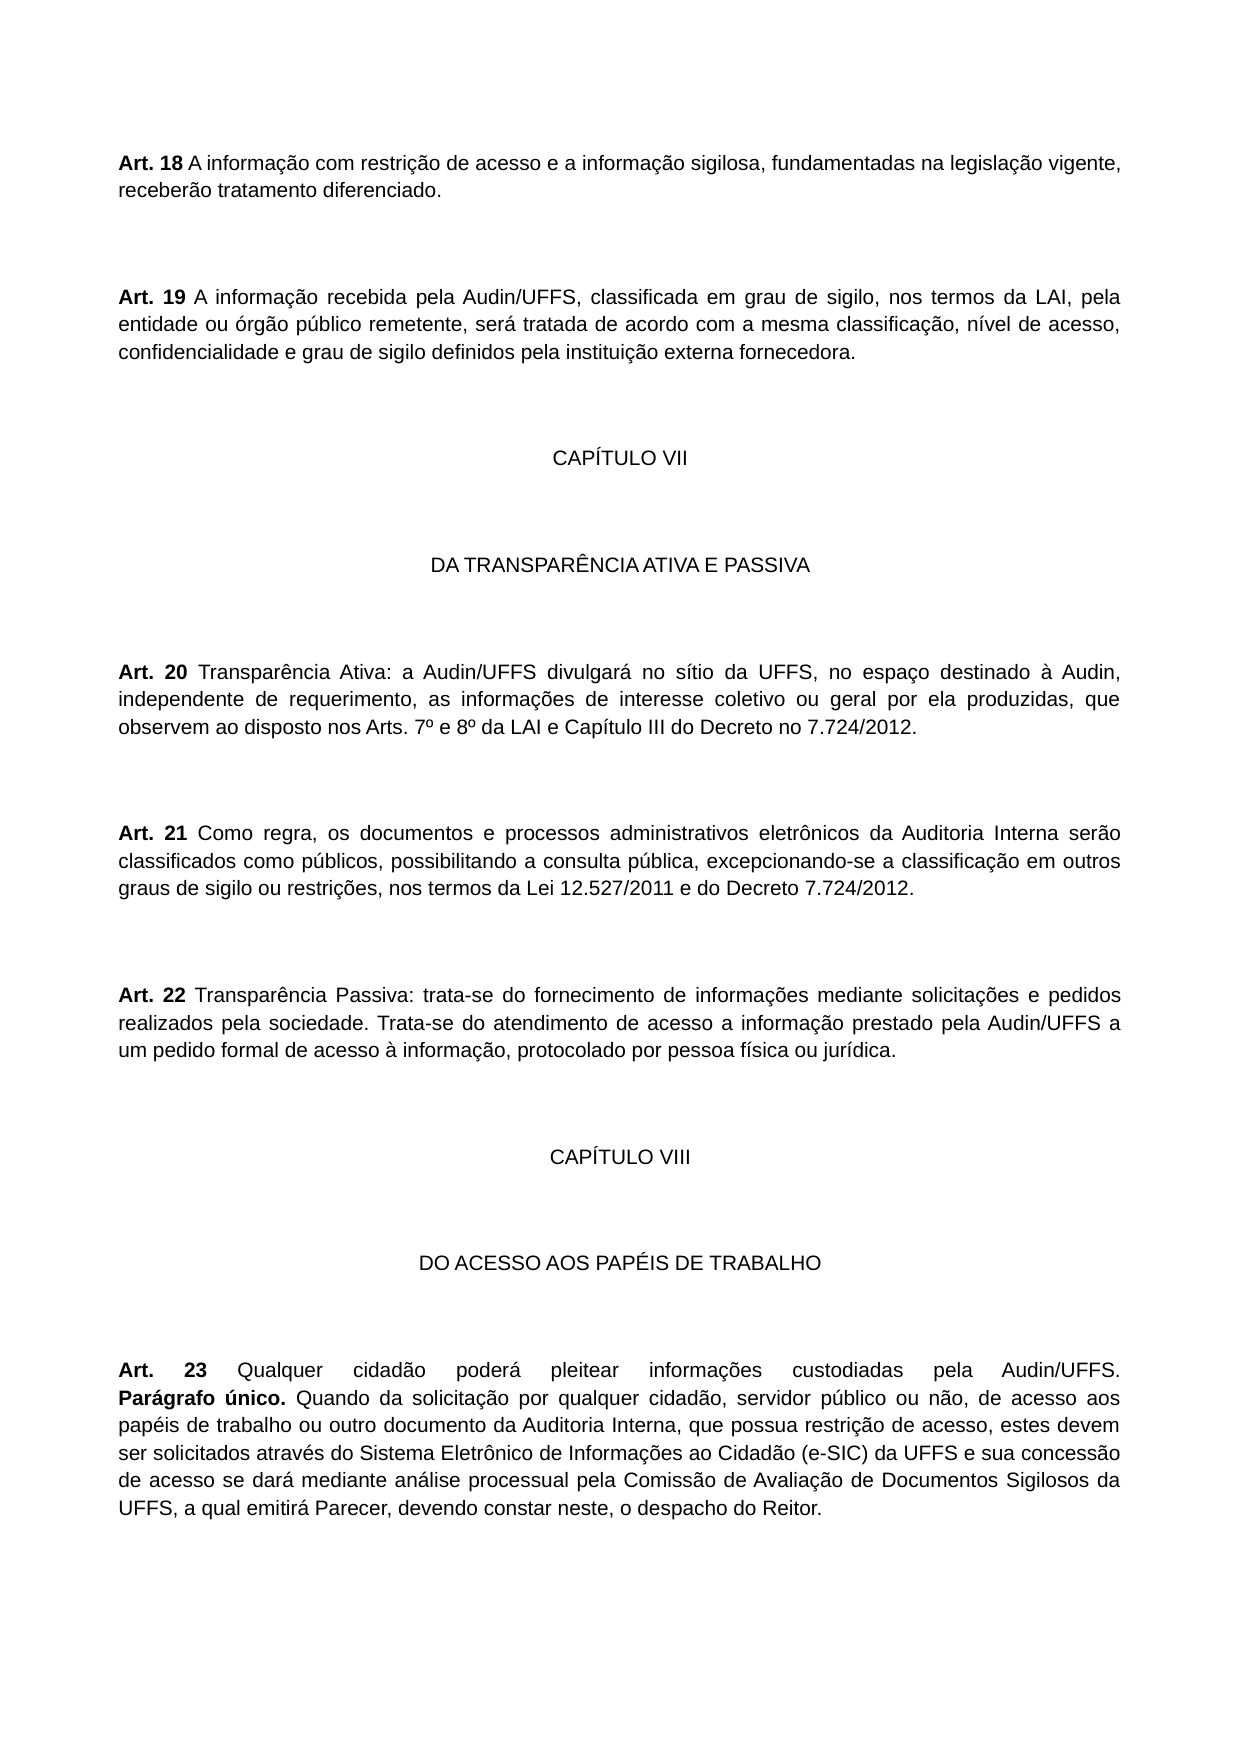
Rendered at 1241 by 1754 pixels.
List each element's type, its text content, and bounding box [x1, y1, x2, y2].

text CAPÍTULO VIII [118, 1112, 1122, 1168]
text Art. 18 A informação com restrição de acesso e a informação sigilosa, fundamentadas na legislação vigente, receberão tratamento diferenciado. [118, 118, 1122, 202]
text Art. 20 Transparência Ativa: a Audin/UFFS divulgará no sítio da UFFS, no espaço destinado à Audin, independente de requerimento, as informações de interesse coletivo ou geral por ela produzidas, que observem ao disposto nos Arts. 7º e 8º da LAI e Capítulo III do Decreto no 7.724/2012. [118, 627, 1122, 738]
text DA TRANSPARÊNCIA ATIVA E PASSIVA [118, 521, 1122, 577]
text CAPÍTULO VII [118, 414, 1122, 470]
text Art. 23 Qualquer cidadão poderá pleitear informações custodiadas pela Audin/UFFS. Parágrafo único. Quando da solicitação por qualquer cidadão, servidor público ou não, de acesso aos papéis de trabalho ou outro documento da Auditoria Interna, que possua restrição de acesso, estes devem ser solicitados através do Sistema Eletrônico de Informações ao Cidadão (e-SIC) da UFFS e sua concessão de acesso se dará mediante análise processual pela Comissão de Avaliação de Documentos Sigilosos da UFFS, a qual emitirá Parecer, devendo constar neste, o despacho do Reitor. [118, 1326, 1122, 1519]
text Art. 19 A informação recebida pela Audin/UFFS, classificada em grau de sigilo, nos termos da LAI, pela entidade ou órgão público remetente, será tratada de acordo com a mesma classificação, nível de acesso, confidencialidade e grau de sigilo definidos pela instituição externa fornecedora. [118, 252, 1122, 363]
text Art. 22 Transparência Passiva: trata-se do fornecimento de informações mediante solicitações e pedidos realizados pela sociedade. Trata-se do atendimento de acesso a informação prestado pela Audin/UFFS a um pedido formal de acesso à informação, protocolado por pessoa física ou jurídica. [118, 951, 1122, 1062]
text DO ACESSO AOS PAPÉIS DE TRABALHO [118, 1219, 1122, 1275]
text Art. 21 Como regra, os documentos e processos administrativos eletrônicos da Auditoria Interna serão classificados como públicos, possibilitando a consulta pública, excepcionando-se a classificação em outros graus de sigilo ou restrições, nos termos da Lei 12.527/2011 e do Decreto 7.724/2012. [118, 789, 1122, 900]
